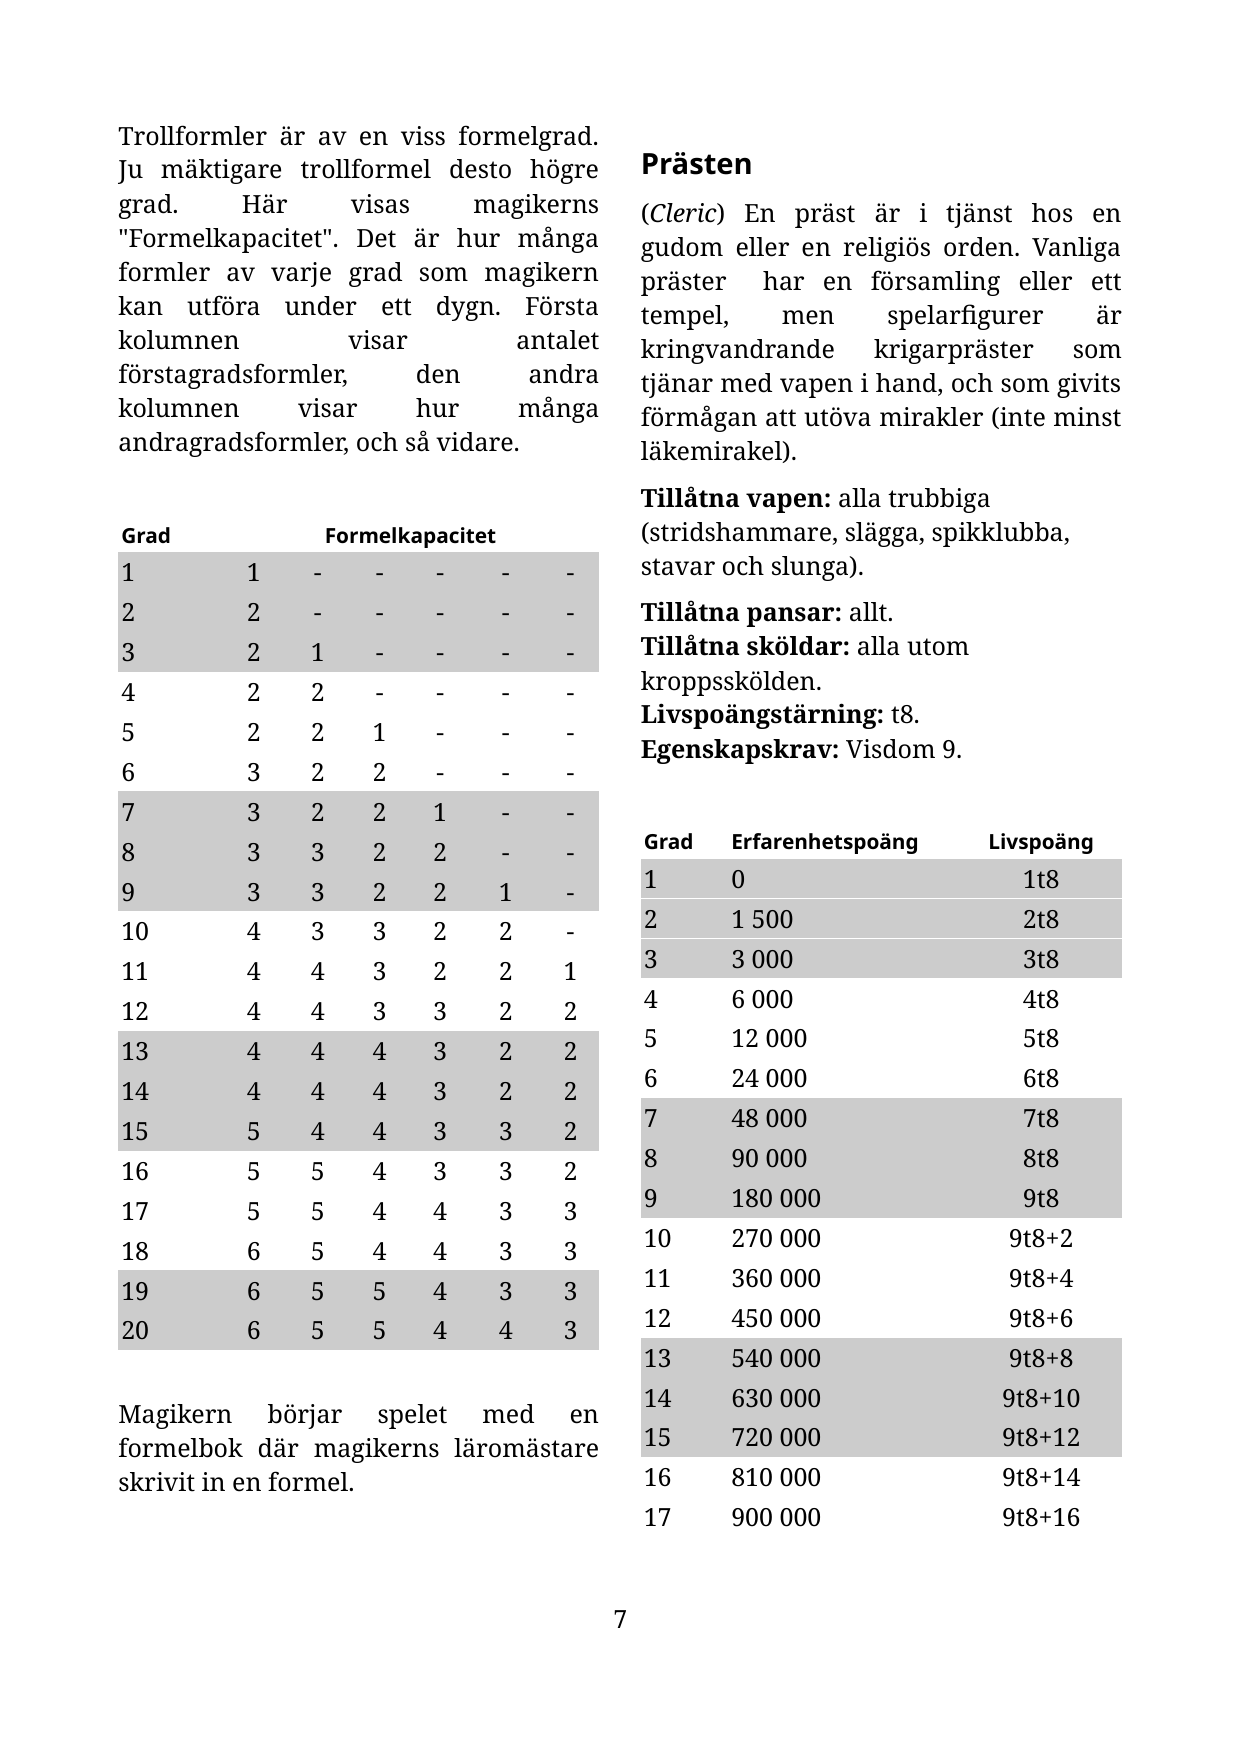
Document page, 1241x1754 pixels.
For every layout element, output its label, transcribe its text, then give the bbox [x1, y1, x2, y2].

table_cell 4 [221, 1071, 286, 1111]
table_cell 720 000 [728, 1417, 960, 1457]
table_cell 48 000 [728, 1098, 960, 1138]
table_cell 5 [221, 1151, 286, 1190]
table_cell 8 [118, 831, 221, 871]
table_cell 3 [221, 831, 286, 871]
table_cell 2 [470, 1071, 541, 1111]
table_cell 2 [541, 1111, 599, 1151]
table_cell - [410, 552, 470, 592]
table_cell 2 [286, 752, 349, 791]
table_cell 2 [286, 712, 349, 752]
table_cell 3 [470, 1151, 541, 1190]
table_cell - [349, 552, 410, 592]
table_cell - [349, 592, 410, 632]
table_cell 5 [286, 1230, 349, 1270]
table_cell - [410, 672, 470, 712]
table_cell 1 [286, 632, 349, 672]
table_cell - [470, 752, 541, 791]
table_cell 12 [641, 1298, 728, 1337]
table_cell 1 [641, 859, 728, 898]
table_cell 4 [349, 1031, 410, 1071]
table_header Livspoäng [960, 824, 1122, 859]
table_cell 4 [410, 1270, 470, 1310]
table_cell 4 [286, 951, 349, 991]
table_cell - [410, 712, 470, 752]
table_cell 9t8+2 [960, 1218, 1122, 1258]
table_cell 2 [118, 592, 221, 632]
table_cell 2 [221, 592, 286, 632]
table_cell 5 [221, 1190, 286, 1230]
table_cell 12 [118, 991, 221, 1031]
table_cell 4 [410, 1190, 470, 1230]
table_cell 9t8+16 [960, 1497, 1122, 1537]
table_cell 19 [118, 1270, 221, 1310]
table_cell 2 [410, 831, 470, 871]
table_cell 3 [349, 991, 410, 1031]
table_cell 24 000 [728, 1058, 960, 1098]
text Tillåtna vapen: alla trubbiga (stridshammare, slägga, spikklubba, stavar och slunga). [641, 480, 1122, 582]
table_cell 17 [641, 1497, 728, 1537]
table_cell 5 [286, 1310, 349, 1350]
table_cell 4 [221, 991, 286, 1031]
table_cell 5t8 [960, 1018, 1122, 1058]
table_cell 1 [541, 951, 599, 991]
table_cell 4 [349, 1071, 410, 1111]
table_cell 2 [641, 899, 728, 938]
table_cell 2 [470, 911, 541, 951]
table_cell 3 [410, 1151, 470, 1190]
table_cell 17 [118, 1190, 221, 1230]
table_cell 2 [221, 632, 286, 672]
table_cell 4 [349, 1230, 410, 1270]
table_cell 3 [410, 1111, 470, 1151]
table_cell 3 [410, 991, 470, 1031]
table_cell 5 [221, 1111, 286, 1151]
table_cell 9t8+14 [960, 1457, 1122, 1497]
text Magikern börjar spelet med en formelbok där magikerns läromästare skrivit in en formel. [118, 1397, 599, 1499]
table_cell 4t8 [960, 978, 1122, 1018]
table_cell 4 [221, 951, 286, 991]
table_cell 2 [541, 991, 599, 1031]
table_cell 450 000 [728, 1298, 960, 1337]
table_cell 2 [286, 791, 349, 831]
table_cell 2 [349, 791, 410, 831]
table_cell 8t8 [960, 1138, 1122, 1178]
table_cell 3 [470, 1111, 541, 1151]
table_cell 13 [118, 1031, 221, 1071]
table_cell - [470, 791, 541, 831]
table_cell 2 [410, 871, 470, 911]
table_cell 2 [221, 712, 286, 752]
table_cell 3 [221, 791, 286, 831]
table_cell 0 [728, 859, 960, 898]
table_cell 3 [410, 1031, 470, 1071]
table_cell - [470, 592, 541, 632]
table_cell 7 [118, 791, 221, 831]
table_cell 1 [221, 552, 286, 592]
table_header Grad [641, 824, 728, 859]
table_cell 9t8+10 [960, 1377, 1122, 1417]
table_cell 4 [410, 1310, 470, 1350]
table_cell 5 [286, 1270, 349, 1310]
table_cell 18 [118, 1230, 221, 1270]
table_cell - [470, 632, 541, 672]
table_cell 2 [470, 951, 541, 991]
table_cell 4 [118, 672, 221, 712]
table_cell 6 [118, 752, 221, 791]
text (Cleric) En präst är i tjänst hos en gudom eller en religiös orden. Vanliga präster har en församling eller ett tempel, men spelarfigurer är kringvandrande krigar­präster som tjänar med vapen i hand, och som givits förmågan att utöva mirakler (inte minst läkemirakel). [641, 195, 1122, 468]
table_cell 9t8+6 [960, 1298, 1122, 1337]
table_cell 9 [118, 871, 221, 911]
table_cell 16 [641, 1457, 728, 1497]
table_header Formelkapacitet [221, 518, 599, 552]
table_cell 3 [541, 1230, 599, 1270]
table_cell 6t8 [960, 1058, 1122, 1098]
table_cell 2 [349, 831, 410, 871]
table_cell 1 [349, 712, 410, 752]
table_cell 1 500 [728, 899, 960, 938]
table_cell - [541, 712, 599, 752]
table_cell 3 [641, 939, 728, 978]
table_cell 10 [641, 1218, 728, 1258]
table_cell 9t8+12 [960, 1417, 1122, 1457]
table_cell - [541, 871, 599, 911]
table_cell 4 [286, 1111, 349, 1151]
table_cell 7t8 [960, 1098, 1122, 1138]
table_cell 6 [641, 1058, 728, 1098]
table_cell - [470, 552, 541, 592]
table_cell 4 [410, 1230, 470, 1270]
table_cell 3 [286, 831, 349, 871]
table_cell 5 [286, 1190, 349, 1230]
table_cell 20 [118, 1310, 221, 1350]
table_cell 4 [641, 978, 728, 1018]
table_cell 3 [541, 1270, 599, 1310]
table_cell - [470, 831, 541, 871]
table_cell 5 [118, 712, 221, 752]
table_cell - [410, 752, 470, 791]
table_cell 5 [349, 1310, 410, 1350]
table_cell 2 [470, 991, 541, 1031]
table_cell 180 000 [728, 1178, 960, 1218]
table_cell 9t8 [960, 1178, 1122, 1218]
table_cell 3 [286, 911, 349, 951]
table_cell 2 [410, 911, 470, 951]
table_cell 3 [410, 1071, 470, 1111]
table_cell 15 [641, 1417, 728, 1457]
table_cell 3 [470, 1270, 541, 1310]
table_cell 5 [349, 1270, 410, 1310]
table_cell - [541, 831, 599, 871]
table_cell 2 [541, 1151, 599, 1190]
table_cell 3 [221, 752, 286, 791]
table_cell 6 [221, 1270, 286, 1310]
table_cell - [541, 592, 599, 632]
table_cell 4 [221, 911, 286, 951]
table_cell 630 000 [728, 1377, 960, 1417]
table_cell 4 [286, 991, 349, 1031]
table_cell 6 [221, 1230, 286, 1270]
table_cell 3 000 [728, 939, 960, 978]
table_cell 4 [349, 1190, 410, 1230]
table_cell 5 [286, 1151, 349, 1190]
table_cell - [541, 911, 599, 951]
table_cell 2 [349, 752, 410, 791]
table_cell 3 [470, 1190, 541, 1230]
table_cell 5 [641, 1018, 728, 1058]
table_cell 360 000 [728, 1258, 960, 1297]
table_cell 4 [286, 1071, 349, 1111]
table_cell 14 [641, 1377, 728, 1417]
table_cell 2 [541, 1071, 599, 1111]
table_cell 14 [118, 1071, 221, 1111]
table_cell - [286, 592, 349, 632]
table_cell 3 [349, 951, 410, 991]
table_header Erfarenhetspoäng [728, 824, 960, 859]
table_cell - [410, 592, 470, 632]
table_cell 2 [286, 672, 349, 712]
table_cell 4 [349, 1111, 410, 1151]
table_cell 15 [118, 1111, 221, 1151]
table_cell - [349, 672, 410, 712]
table_cell 4 [349, 1151, 410, 1190]
table_cell 16 [118, 1151, 221, 1190]
table_cell - [541, 672, 599, 712]
table_cell 2 [349, 871, 410, 911]
table_cell 4 [470, 1310, 541, 1350]
table_cell 9t8+8 [960, 1338, 1122, 1377]
table_cell 11 [118, 951, 221, 991]
table_cell 1 [118, 552, 221, 592]
table_cell 3t8 [960, 939, 1122, 978]
table_cell 810 000 [728, 1457, 960, 1497]
table_cell - [410, 632, 470, 672]
table_cell 10 [118, 911, 221, 951]
table_cell 7 [641, 1098, 728, 1138]
table_cell 540 000 [728, 1338, 960, 1377]
table_cell - [541, 632, 599, 672]
table_cell 13 [641, 1338, 728, 1377]
table_cell 1 [470, 871, 541, 911]
table_cell 2 [541, 1031, 599, 1071]
table_cell 2 [221, 672, 286, 712]
table_cell 3 [470, 1230, 541, 1270]
table_cell 3 [221, 871, 286, 911]
table_cell 1t8 [960, 859, 1122, 898]
table_cell 8 [641, 1138, 728, 1178]
table_cell 270 000 [728, 1218, 960, 1258]
table_cell 6 000 [728, 978, 960, 1018]
table_cell 2 [470, 1031, 541, 1071]
table_cell - [349, 632, 410, 672]
text Trollformler är av en viss formelgrad. Ju mäktigare trollformel desto högre grad. Här visas magikerns "Formelkapacitet". Det är hur många formler av varje grad som magikern kan utföra under ett dygn. Första kolumnen visar antalet förstagradsformler, den andra kolumnen visar hur många andragradsformler, och så vidare. [118, 118, 599, 459]
table_cell 3 [118, 632, 221, 672]
table_cell 3 [349, 911, 410, 951]
table_cell - [470, 672, 541, 712]
subtitle Prästen [641, 143, 1122, 183]
table_cell 9 [641, 1178, 728, 1218]
table_cell 3 [541, 1310, 599, 1350]
table_cell 12 000 [728, 1018, 960, 1058]
table_cell 2 [410, 951, 470, 991]
table_cell - [541, 791, 599, 831]
table_cell 11 [641, 1258, 728, 1297]
table_cell 4 [221, 1031, 286, 1071]
table_cell 900 000 [728, 1497, 960, 1537]
text Tillåtna pansar: allt. Tillåtna sköldar: alla utom kroppsskölden. Livspoängstärning: t8. Egenskapskrav: Visdom 9. [641, 595, 1122, 765]
table_header Grad [118, 518, 221, 552]
table_cell - [541, 552, 599, 592]
table_cell 1 [410, 791, 470, 831]
table_cell 2t8 [960, 899, 1122, 938]
table_cell - [286, 552, 349, 592]
table_cell - [470, 712, 541, 752]
table_cell - [541, 752, 599, 791]
table_cell 3 [286, 871, 349, 911]
table_cell 3 [541, 1190, 599, 1230]
table_cell 4 [286, 1031, 349, 1071]
table_cell 6 [221, 1310, 286, 1350]
table_cell 9t8+4 [960, 1258, 1122, 1297]
table_cell 90 000 [728, 1138, 960, 1178]
